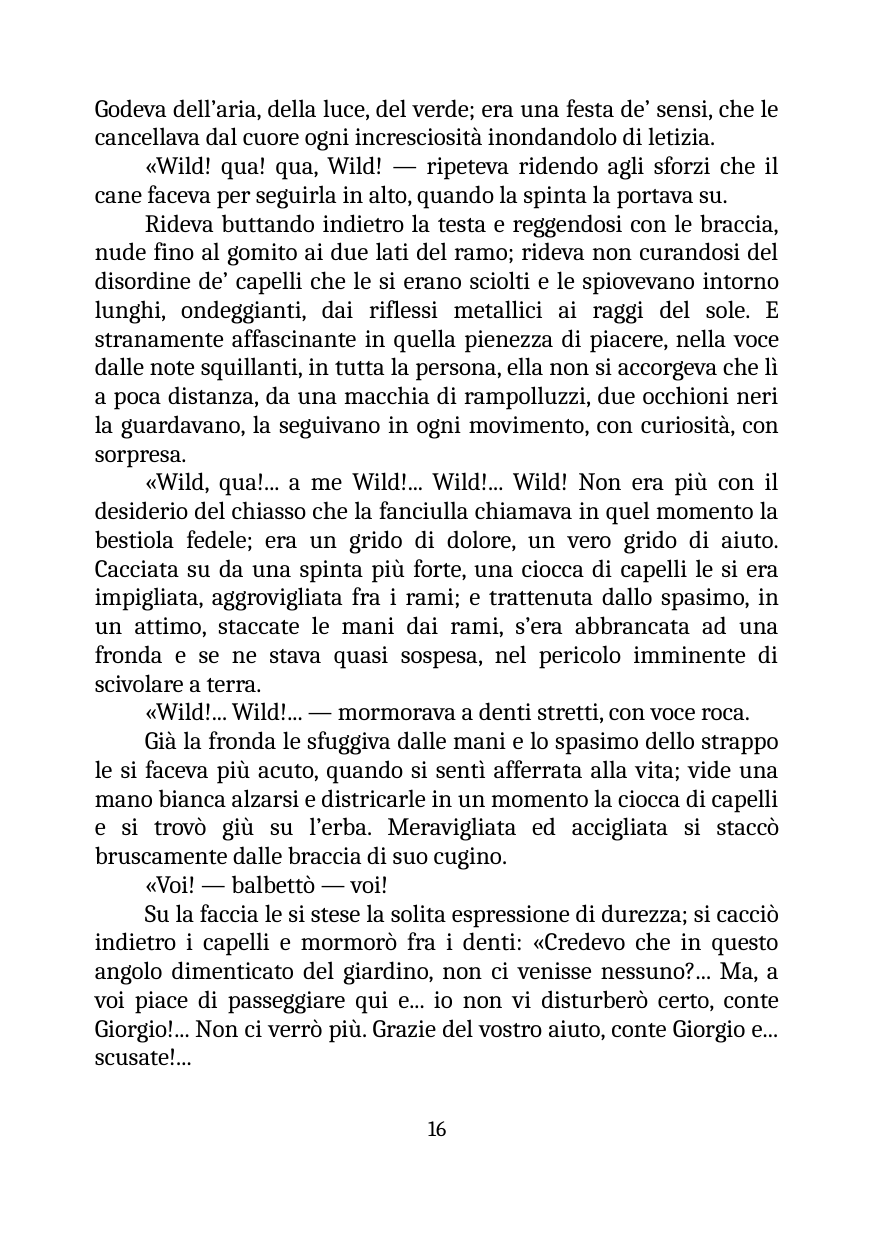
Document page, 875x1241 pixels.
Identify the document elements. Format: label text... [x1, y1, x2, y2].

text «Wild, qua!... a me Wild!... Wild!... Wild! Non era più con il desiderio del chiasso che la fanciulla chiamava in quel momento la bestiola fedele; era un grido di dolore, un vero grido di aiuto. Cacciata su da una spinta più forte, una ciocca di capelli le si era impigliata, aggrovigliata fra i rami; e trattenuta dallo spasimo, in un attimo, staccate le mani dai rami, s’era abbrancata ad una fronda e se ne stava quasi sospesa, nel pericolo imminente di scivolare a terra. [94, 468, 779, 698]
text Rideva buttando indietro la testa e reggendosi con le braccia, nude fino al gomito ai due lati del ramo; rideva non curandosi del disordine de’ capelli che le si erano sciolti e le spiovevano intorno lunghi, ondeggianti, dai riflessi metallici ai raggi del sole. E stranamente affascinante in quella pienezza di piacere, nella voce dalle note squillanti, in tutta la persona, ella non si accorgeva che lì a poca distanza, da una macchia di rampolluzzi, due occhioni neri la guardavano, la seguivano in ogni movimento, con curiosità, con sorpresa. [94, 209, 779, 468]
text Godeva dell’aria, della luce, del verde; era una festa de’ sensi, che le cancellava dal cuore ogni incresciosità inondandolo di letizia. [94, 94, 779, 152]
text «Wild! qua! qua, Wild! — ripeteva ridendo agli sforzi che il cane faceva per seguirla in alto, quando la spinta la portava su. [94, 152, 779, 209]
text Già la fronda le sfuggiva dalle mani e lo spasimo dello strappo le si faceva più acuto, quando si sentì afferrata alla vita; vide una mano bianca alzarsi e districarle in un momento la ciocca di capelli e si trovò giù su l’erba. Meravigliata ed accigliata si staccò bruscamente dalle braccia di suo cugino. [94, 727, 779, 871]
text «Wild!... Wild!... — mormorava a denti stretti, con voce roca. [94, 698, 779, 727]
text «Voi! — balbettò — voi! [94, 871, 779, 899]
text Su la faccia le si stese la solita espressione di durezza; si cacciò indietro i capelli e mormorò fra i denti: «Credevo che in questo angolo dimenticato del giardino, non ci venisse nessuno?... Ma, a voi piace di passeggiare qui e... io non vi disturberò certo, conte Giorgio!... Non ci verrò più. Grazie del vostro aiuto, conte Giorgio e... scusate!... [94, 899, 779, 1072]
